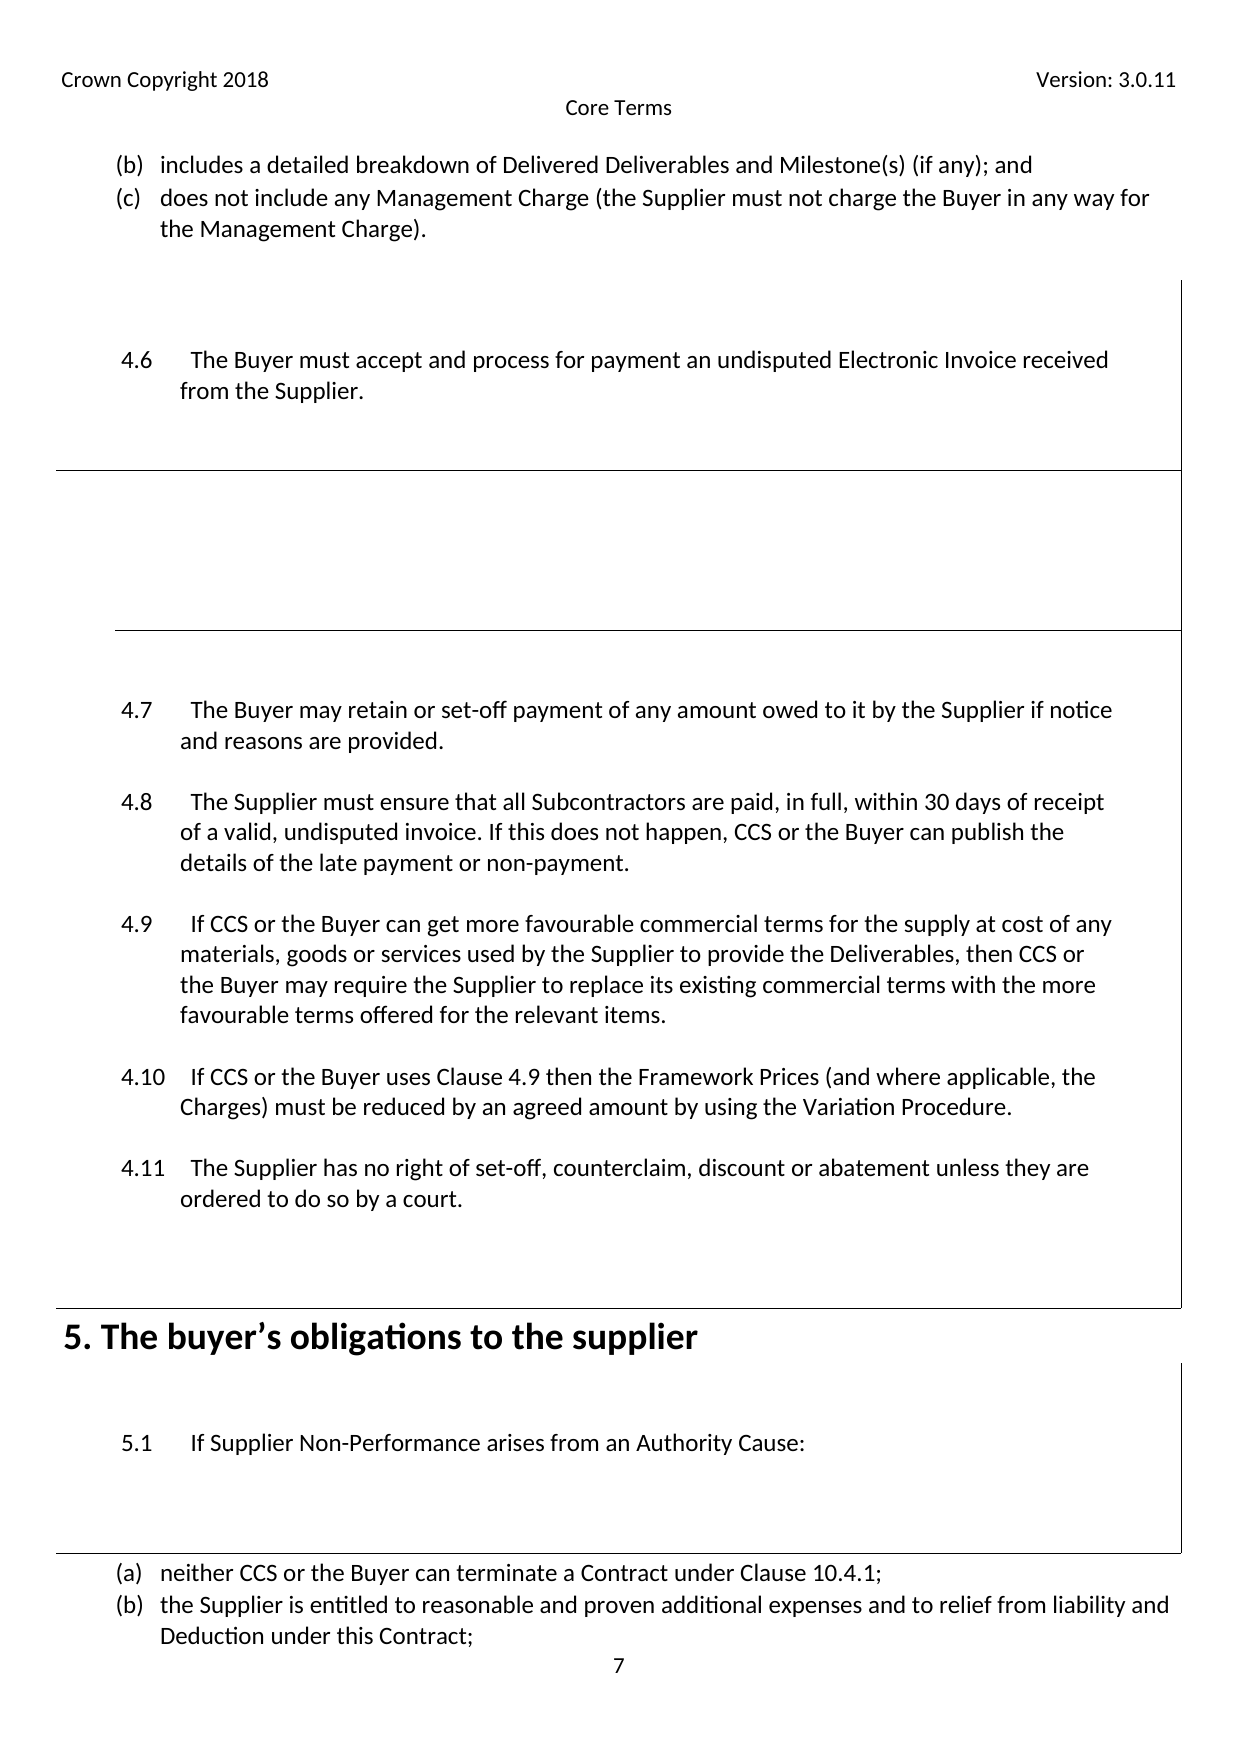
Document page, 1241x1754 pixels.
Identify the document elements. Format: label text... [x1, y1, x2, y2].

list If CCS or the Buyer can get more favourable commercial terms for the supply at cost of any materials, goods or services used by the Supplier to provide the Deliverables, then CCS or the Buyer may require the Supplier to replace its existing commercial terms with the more favourable terms offered for the relevant items. [56, 908, 1181, 1061]
list If Supplier Non-Performance arises from an Authority Cause: [56, 1363, 1181, 1553]
list The Buyer must accept and process for payment an undisputed Electronic Invoice received from the Supplier. [56, 280, 1181, 470]
list The Supplier has no right of set-off, counterclaim, discount or abatement unless they are ordered to do so by a court. [56, 1152, 1181, 1308]
list neither CCS or the Buyer can terminate a Contract under Clause 10.4.1; [115, 1557, 1181, 1587]
list If CCS or the Buyer uses Clause 4.9 then the Framework Prices (and where applicable, the Charges) must be reduced by an agreed amount by using the Variation Procedure. [56, 1061, 1181, 1152]
list includes a detailed breakdown of Delivered Deliverables and Milestone(s) (if any); and [115, 149, 1181, 180]
list the Supplier is entitled to reasonable and proven additional expenses and to relief from liability and Deduction under this Contract; [115, 1589, 1181, 1651]
list The Supplier must ensure that all Subcontractors are paid, in full, within 30 days of receipt of a valid, undisputed invoice. If this does not happen, CCS or the Buyer can publish the details of the late payment or non-payment. [56, 786, 1181, 908]
subtitle The buyer’s obligations to the supplier [63, 1313, 1181, 1358]
list The Buyer may retain or set-off payment of any amount owed to it by the Supplier if notice and reasons are provided. [56, 630, 1181, 786]
list does not include any Management Charge (the Supplier must not charge the Buyer in any way for the Management Charge). [115, 182, 1181, 243]
